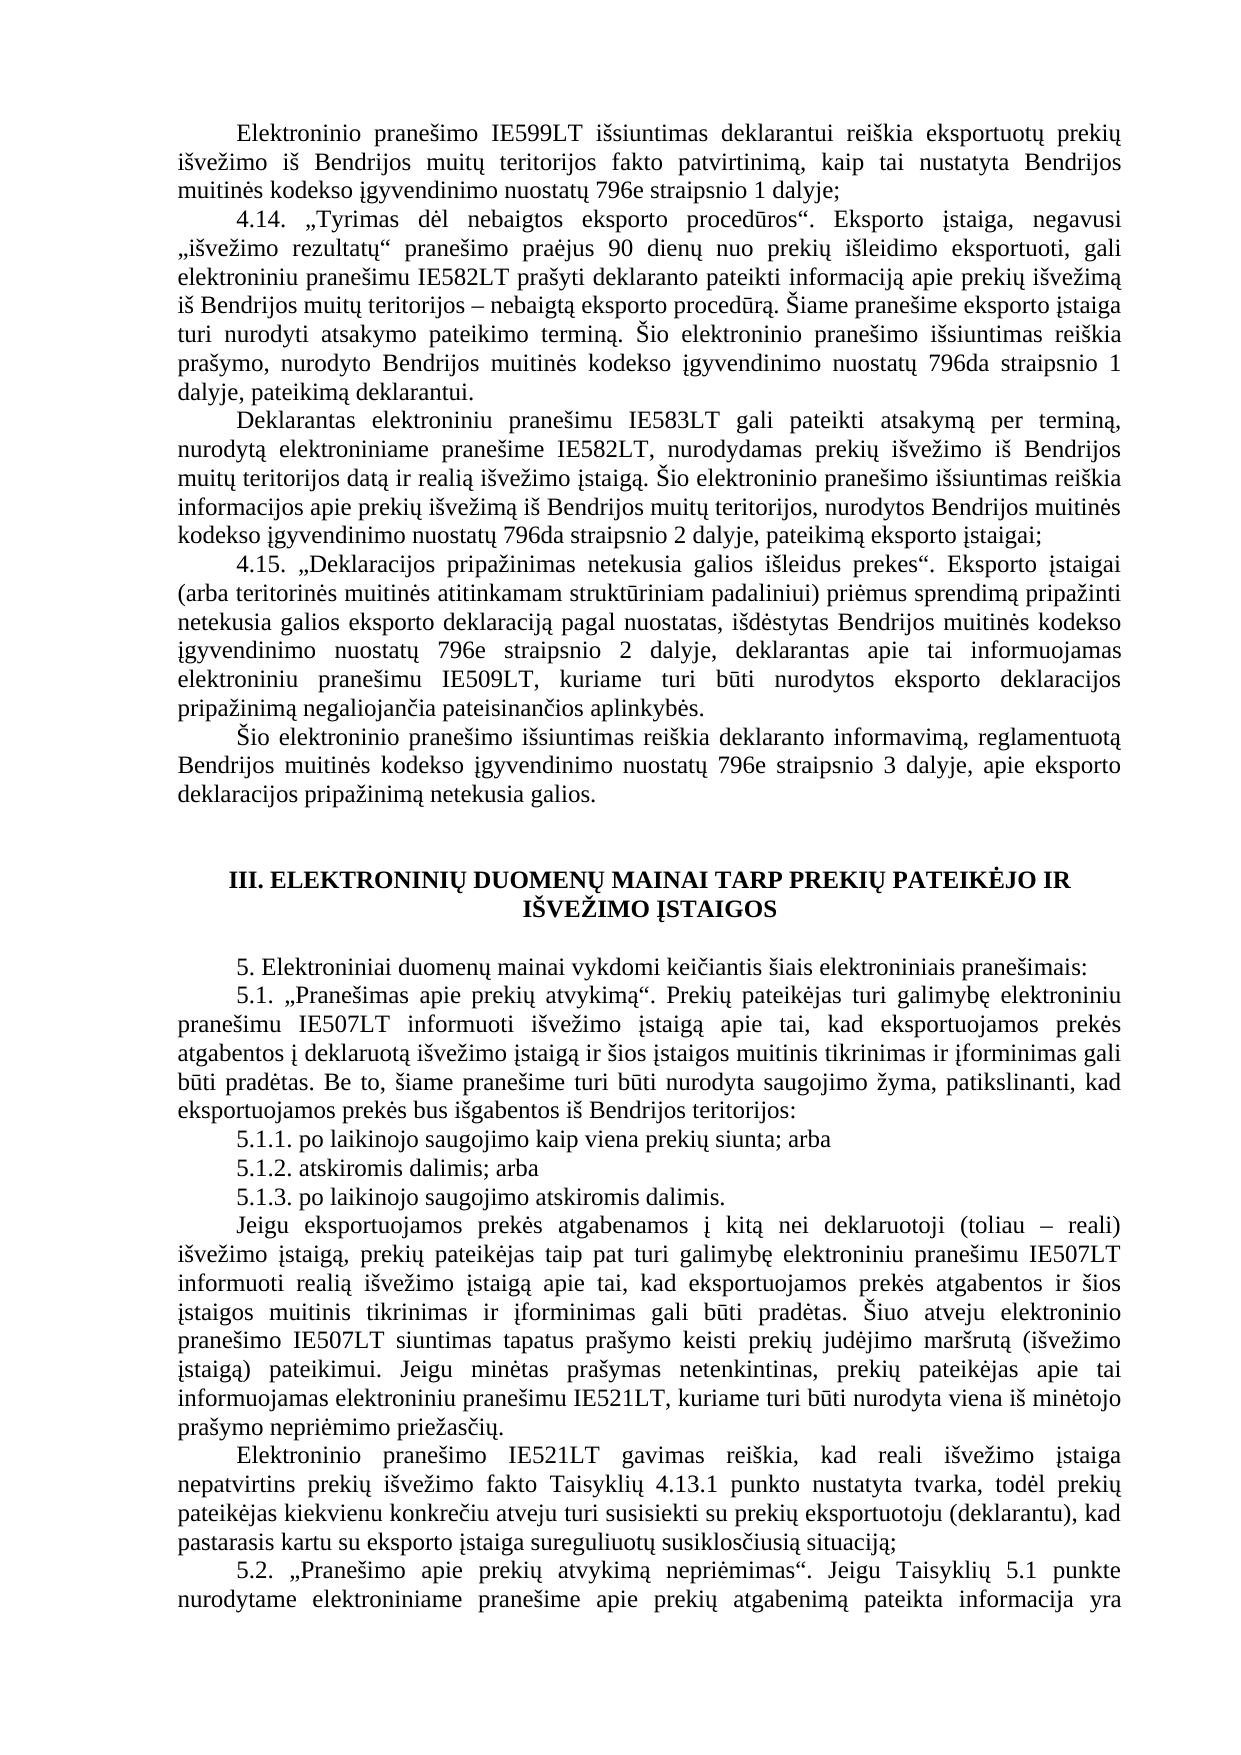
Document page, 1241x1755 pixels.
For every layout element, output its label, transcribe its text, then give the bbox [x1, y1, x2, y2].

text 4.15. „Deklaracijos pripažinimas netekusia galios išleidus prekes“. Eksporto įstaigai (arba teritorinės muitinės atitinkamam struktūriniam padaliniui) priėmus sprendimą pripažinti netekusia galios eksporto deklaraciją pagal nuostatas, išdėstytas Bendrijos muitinės kodekso įgyvendinimo nuostatų 796e straipsnio 2 dalyje, deklarantas apie tai informuojamas elektroniniu pranešimu IE509LT, kuriame turi būti nurodytos eksporto deklaracijos pripažinimą negaliojančia pateisinančios aplinkybės. [177, 549, 1122, 722]
text Deklarantas elektroniniu pranešimu IE583LT gali pateikti atsakymą per terminą, nurodytą elektroniniame pranešime IE582LT, nurodydamas prekių išvežimo iš Bendrijos muitų teritorijos datą ir realią išvežimo įstaigą. Šio elektroninio pranešimo išsiuntimas reiškia informacijos apie prekių išvežimą iš Bendrijos muitų teritorijos, nurodytos Bendrijos muitinės kodekso įgyvendinimo nuostatų 796da straipsnio 2 dalyje, pateikimą eksporto įstaigai; [177, 406, 1122, 549]
text Šio elektroninio pranešimo išsiuntimas reiškia deklaranto informavimą, reglamentuotą Bendrijos muitinės kodekso įgyvendinimo nuostatų 796e straipsnio 3 dalyje, apie eksporto deklaracijos pripažinimą netekusia galios. [177, 722, 1122, 808]
text 5.1. „Pranešimas apie prekių atvykimą“. Prekių pateikėjas turi galimybę elektroniniu pranešimu IE507LT informuoti išvežimo įstaigą apie tai, kad eksportuojamos prekės atgabentos į deklaruotą išvežimo įstaigą ir šios įstaigos muitinis tikrinimas ir įforminimas gali būti pradėtas. Be to, šiame pranešime turi būti nurodyta saugojimo žyma, patikslinanti, kad eksportuojamos prekės bus išgabentos iš Bendrijos teritorijos: [177, 981, 1122, 1124]
text Elektroninio pranešimo IE599LT išsiuntimas deklarantui reiškia eksportuotų prekių išvežimo iš Bendrijos muitų teritorijos fakto patvirtinimą, kaip tai nustatyta Bendrijos muitinės kodekso įgyvendinimo nuostatų 796e straipsnio 1 dalyje; [177, 118, 1122, 204]
text Jeigu eksportuojamos prekės atgabenamos į kitą nei deklaruotoji (toliau – reali) išvežimo įstaigą, prekių pateikėjas taip pat turi galimybę elektroniniu pranešimu IE507LT informuoti realią išvežimo įstaigą apie tai, kad eksportuojamos prekės atgabentos ir šios įstaigos muitinis tikrinimas ir įforminimas gali būti pradėtas. Šiuo atveju elektroninio pranešimo IE507LT siuntimas tapatus prašymo keisti prekių judėjimo maršrutą (išvežimo įstaigą) pateikimui. Jeigu minėtas prašymas netenkintinas, prekių pateikėjas apie tai informuojamas elektroniniu pranešimu IE521LT, kuriame turi būti nurodyta viena iš minėtojo prašymo nepriėmimo priežasčių. [177, 1211, 1122, 1441]
text Elektroninio pranešimo IE521LT gavimas reiškia, kad reali išvežimo įstaiga nepatvirtins prekių išvežimo fakto Taisyklių 4.13.1 punkto nustatyta tvarka, todėl prekių pateikėjas kiekvienu konkrečiu atveju turi susisiekti su prekių eksportuotoju (deklarantu), kad pastarasis kartu su eksporto įstaiga sureguliuotų susiklosčiusią situaciją; [177, 1441, 1122, 1556]
text 5.2. „Pranešimo apie prekių atvykimą nepriėmimas“. Jeigu Taisyklių 5.1 punkte nurodytame elektroniniame pranešime apie prekių atgabenimą pateikta informacija yra [177, 1556, 1122, 1613]
text 5.1.1. po laikinojo saugojimo kaip viena prekių siunta; arba [177, 1124, 1122, 1153]
text 4.14. „Tyrimas dėl nebaigtos eksporto procedūros“. Eksporto įstaiga, negavusi „išvežimo rezultatų“ pranešimo praėjus 90 dienų nuo prekių išleidimo eksportuoti, gali elektroniniu pranešimu IE582LT prašyti deklaranto pateikti informaciją apie prekių išvežimą iš Bendrijos muitų teritorijos – nebaigtą eksporto procedūrą. Šiame pranešime eksporto įstaiga turi nurodyti atsakymo pateikimo terminą. Šio elektroninio pranešimo išsiuntimas reiškia prašymo, nurodyto Bendrijos muitinės kodekso įgyvendinimo nuostatų 796da straipsnio 1 dalyje, pateikimą deklarantui. [177, 204, 1122, 406]
text 5.1.2. atskiromis dalimis; arba [177, 1153, 1122, 1182]
text III. ELEKTRONINIŲ DUOMENŲ MAINAI TARP PREKIŲ PATEIKĖJO IR IŠVEŽIMO ĮSTAIGOS [177, 866, 1122, 923]
text 5. Elektroniniai duomenų mainai vykdomi keičiantis šiais elektroniniais pranešimais: [177, 952, 1122, 981]
text 5.1.3. po laikinojo saugojimo atskiromis dalimis. [177, 1182, 1122, 1211]
